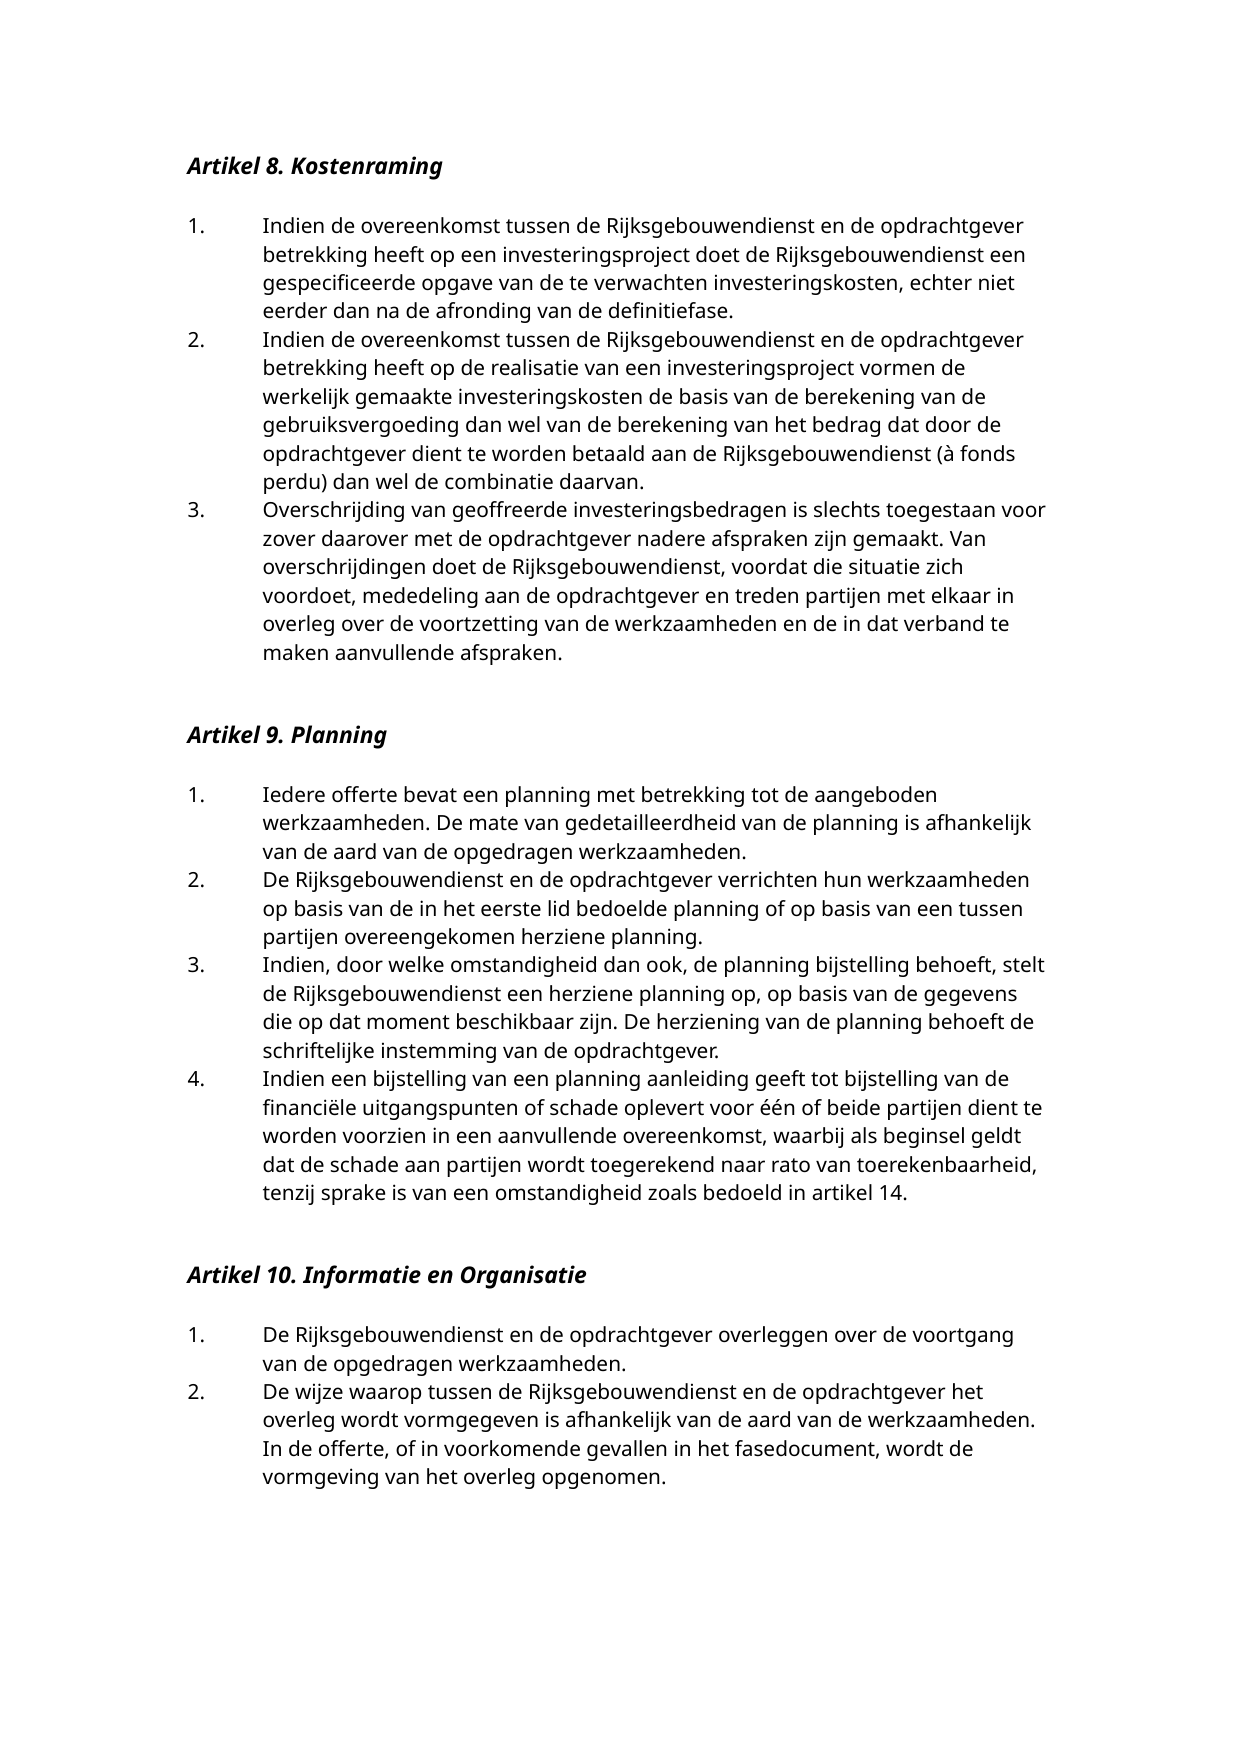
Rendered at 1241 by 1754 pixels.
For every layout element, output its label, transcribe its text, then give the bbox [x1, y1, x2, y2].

list Indien de overeenkomst tussen de Rijksgebouwendienst en de opdrachtgever betrekking heeft op de realisatie van een investeringsproject vormen de werkelijk gemaakte investeringskosten de basis van de berekening van de gebruiksvergoeding dan wel van de berekening van het bedrag dat door de opdrachtgever dient te worden betaald aan de Rijksgebouwendienst (à fonds perdu) dan wel de combinatie daarvan. [187, 325, 1053, 496]
list De Rijksgebouwendienst en de opdrachtgever overleggen over de voortgang van de opgedragen werkzaamheden. [187, 1320, 1053, 1377]
list Indien de overeenkomst tussen de Rijksgebouwendienst en de opdrachtgever betrekking heeft op een investeringsproject doet de Rijksgebouwendienst een gespecificeerde opgave van de te verwachten investeringskosten, echter niet eerder dan na de afronding van de definitiefase. [187, 211, 1053, 325]
list Iedere offerte bevat een planning met betrekking tot de aangeboden werkzaamheden. De mate van gedetailleerdheid van de planning is afhankelijk van de aard van de opgedragen werkzaamheden. [187, 780, 1053, 865]
list De wijze waarop tussen de Rijksgebouwendienst en de opdrachtgever het overleg wordt vormgegeven is afhankelijk van de aard van de werkzaamheden. In de offerte, of in voorkomende gevallen in het fasedocument, wordt de vormgeving van het overleg opgenomen. [187, 1377, 1053, 1491]
list De Rijksgebouwendienst en de opdrachtgever verrichten hun werkzaamheden op basis van de in het eerste lid bedoelde planning of op basis van een tussen partijen overeengekomen herziene planning. [187, 865, 1053, 951]
subtitle Artikel 8. Kostenraming [187, 150, 1053, 181]
list Indien, door welke omstandigheid dan ook, de planning bijstelling behoeft, stelt de Rijksgebouwendienst een herziene planning op, op basis van de gegevens die op dat moment beschikbaar zijn. De herziening van de planning behoeft de schriftelijke instemming van de opdrachtgever. [187, 951, 1053, 1064]
list Overschrijding van geoffreerde investeringsbedragen is slechts toegestaan voor zover daarover met de opdrachtgever nadere afspraken zijn gemaakt. Van overschrijdingen doet de Rijksgebouwendienst, voordat die situatie zich voordoet, mededeling aan de opdrachtgever en treden partijen met elkaar in overleg over de voortzetting van de werkzaamheden en de in dat verband te maken aanvullende afspraken. [187, 496, 1053, 666]
list Indien een bijstelling van een planning aanleiding geeft tot bijstelling van de financiële uitgangspunten of schade oplevert voor één of beide partijen dient te worden voorzien in een aanvullende overeenkomst, waarbij als beginsel geldt dat de schade aan partijen wordt toegerekend naar rato van toerekenbaarheid, tenzij sprake is van een omstandigheid zoals bedoeld in artikel 14. [187, 1064, 1053, 1207]
subtitle Artikel 9. Planning [187, 719, 1053, 750]
subtitle Artikel 10. Informatie en Organisatie [187, 1259, 1053, 1290]
